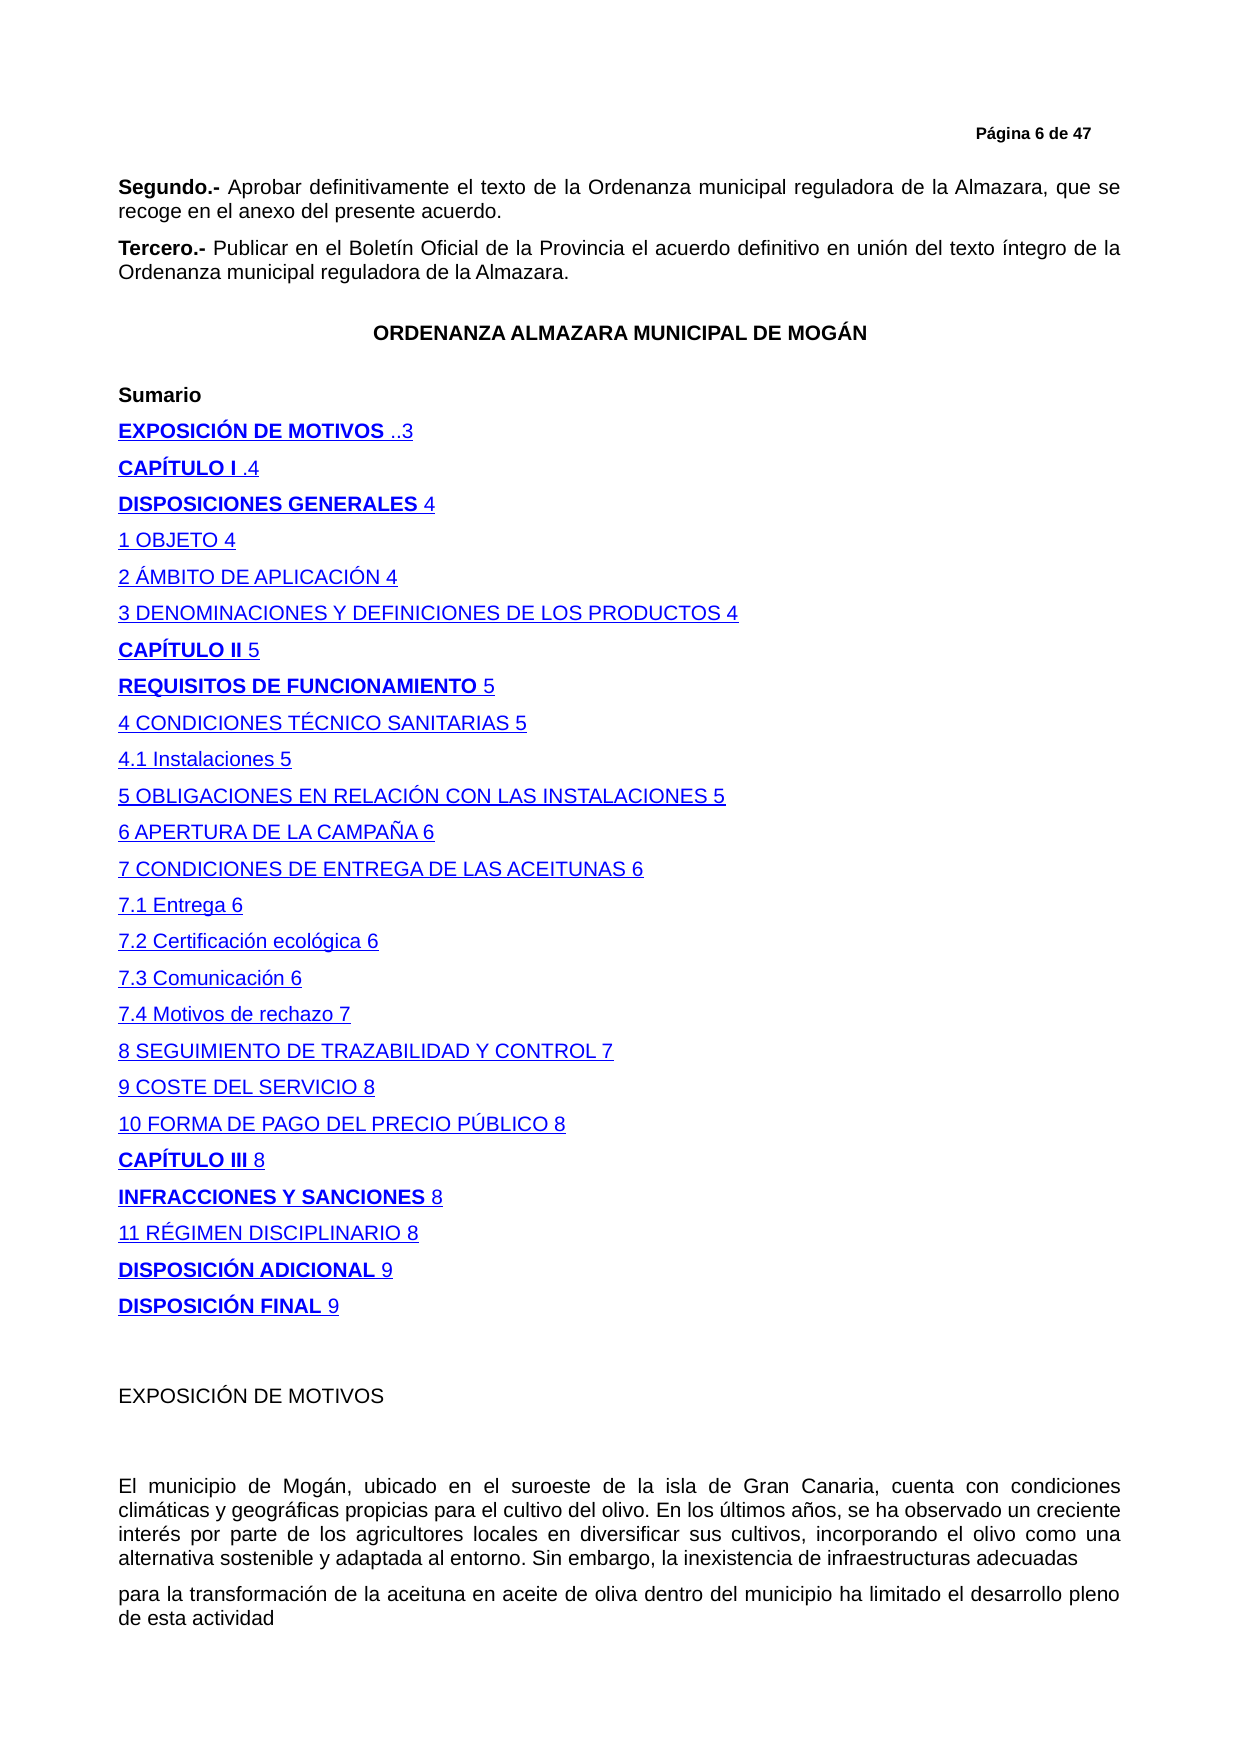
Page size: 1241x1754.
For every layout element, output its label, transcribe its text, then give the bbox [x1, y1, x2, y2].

text 7.2 Certificación ecológica 6 [118, 929, 1122, 953]
text DISPOSICIÓN FINAL 9 [118, 1294, 1122, 1318]
text Segundo.- Aprobar definitivamente el texto de la Ordenanza municipal reguladora de la Almazara, que se recoge en el anexo del presente acuerdo. [118, 175, 1122, 223]
text INFRACCIONES Y SANCIONES 8 [118, 1184, 1122, 1208]
text 7.4 Motivos de rechazo 7 [118, 1002, 1122, 1026]
text EXPOSICIÓN DE MOTIVOS ..3 [118, 419, 1122, 443]
subtitle EXPOSICIÓN DE MOTIVOS [118, 1384, 1122, 1408]
text para la transformación de la aceituna en aceite de oliva dentro del municipio ha limitado el desarrollo pleno de esta actividad [118, 1582, 1122, 1630]
text ORDENANZA ALMAZARA MUNICIPAL DE MOGÁN [118, 321, 1122, 345]
text 5 OBLIGACIONES EN RELACIÓN CON LAS INSTALACIONES 5 [118, 783, 1122, 807]
text 4 CONDICIONES TÉCNICO SANITARIAS 5 [118, 711, 1122, 734]
text 10 FORMA DE PAGO DEL PRECIO PÚBLICO 8 [118, 1112, 1122, 1136]
text DISPOSICIONES GENERALES 4 [118, 492, 1122, 516]
text DISPOSICIÓN ADICIONAL 9 [118, 1257, 1122, 1281]
text 7.3 Comunicación 6 [118, 966, 1122, 990]
text 7.1 Entrega 6 [118, 893, 1122, 917]
text CAPÍTULO I .4 [118, 455, 1122, 479]
text 2 ÁMBITO DE APLICACIÓN 4 [118, 565, 1122, 589]
text El municipio de Mogán, ubicado en el suroeste de la isla de Gran Canaria, cuenta con condiciones climáticas y geográficas propicias para el cultivo del olivo. En los últimos años, se ha observado un creciente interés por parte de los agricultores locales en diversificar sus cultivos, incorporando el olivo como una alternativa sostenible y adaptada al entorno. Sin embargo, la inexistencia de infraestructuras adecuadas [118, 1474, 1122, 1569]
text CAPÍTULO II 5 [118, 638, 1122, 662]
text 1 OBJETO 4 [118, 528, 1122, 552]
text 11 RÉGIMEN DISCIPLINARIO 8 [118, 1221, 1122, 1245]
text 6 APERTURA DE LA CAMPAÑA 6 [118, 820, 1122, 844]
text Tercero.- Publicar en el Boletín Oficial de la Provincia el acuerdo definitivo en unión del texto íntegro de la Ordenanza municipal reguladora de la Almazara. [118, 236, 1122, 283]
text 4.1 Instalaciones 5 [118, 747, 1122, 771]
text 7 CONDICIONES DE ENTREGA DE LAS ACEITUNAS 6 [118, 856, 1122, 880]
text 3 DENOMINACIONES Y DEFINICIONES DE LOS PRODUCTOS 4 [118, 601, 1122, 625]
text 8 SEGUIMIENTO DE TRAZABILIDAD Y CONTROL 7 [118, 1039, 1122, 1063]
text 9 COSTE DEL SERVICIO 8 [118, 1075, 1122, 1099]
text REQUISITOS DE FUNCIONAMIENTO 5 [118, 674, 1122, 698]
text Sumario [118, 382, 1122, 406]
text CAPÍTULO III 8 [118, 1148, 1122, 1172]
